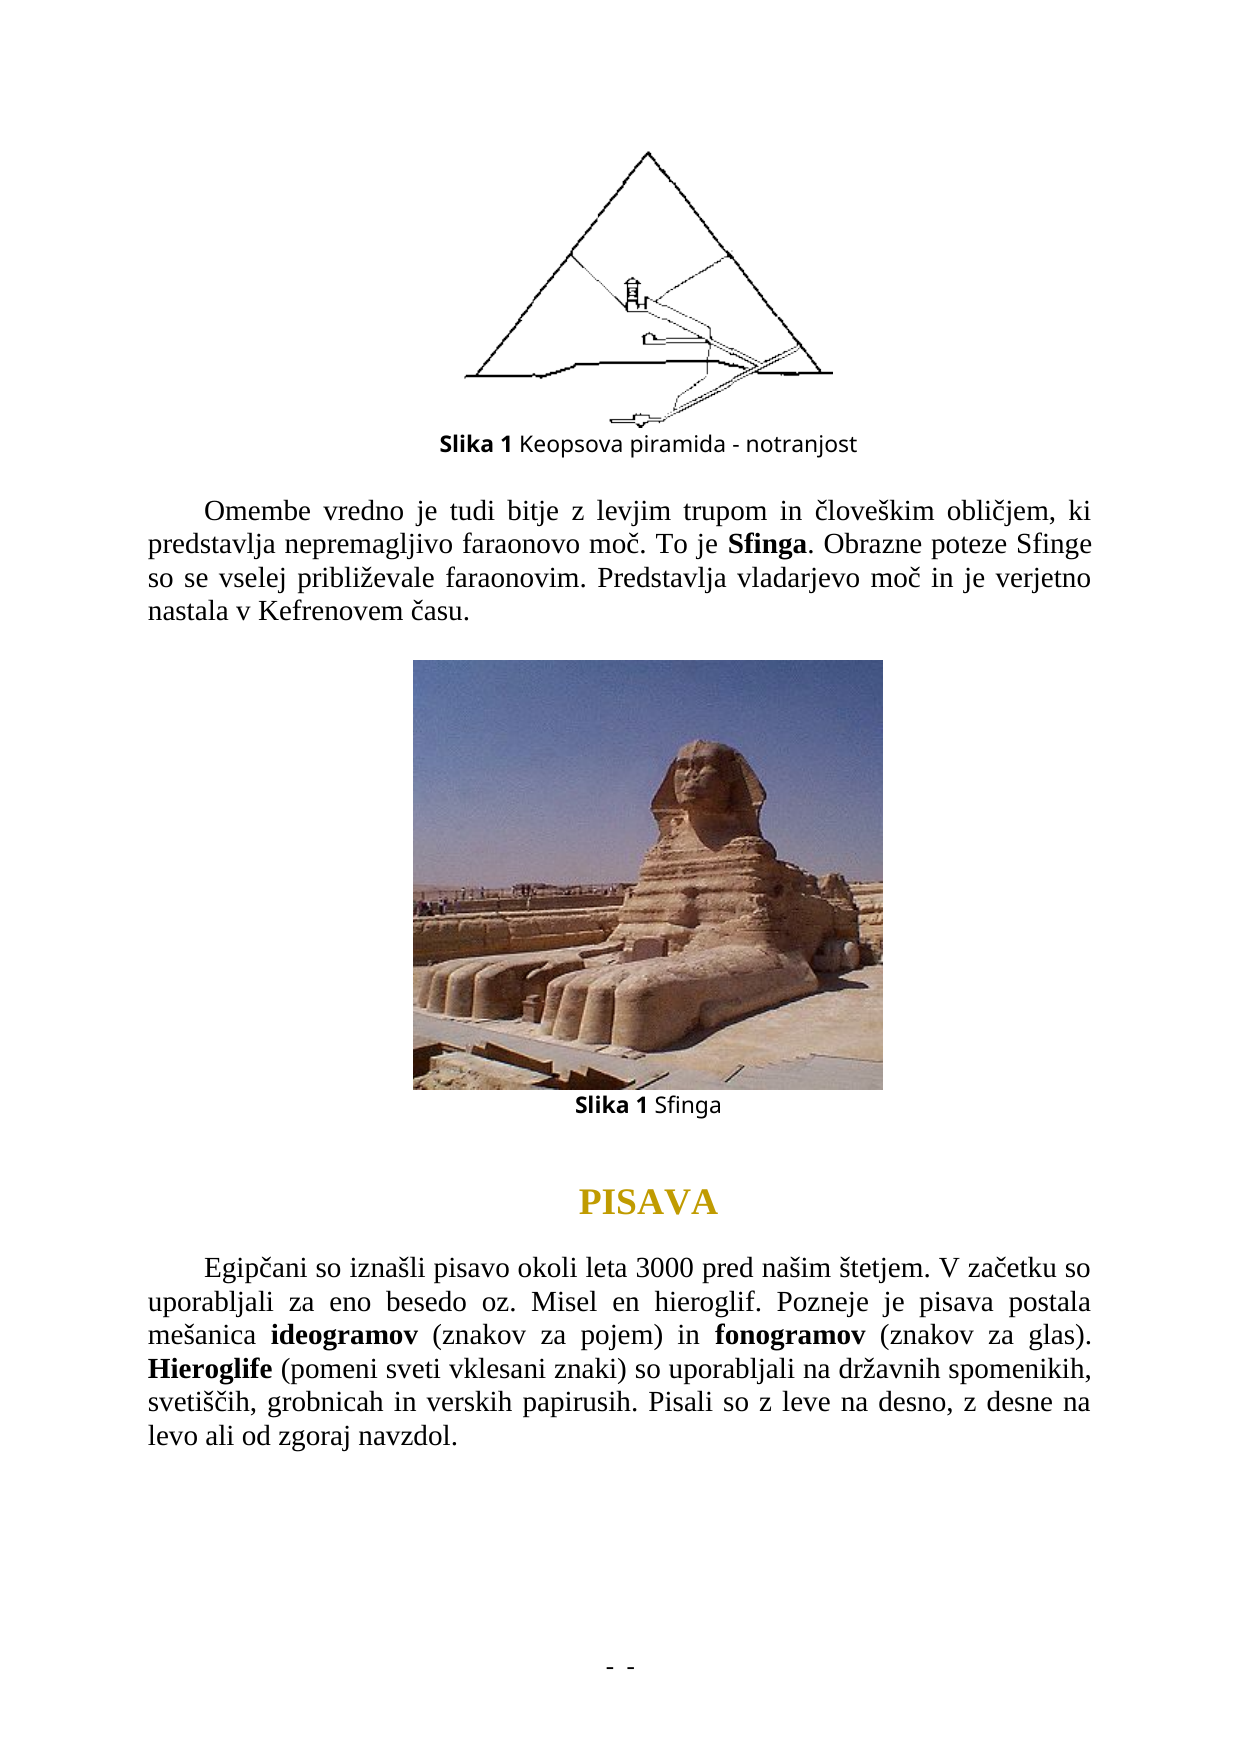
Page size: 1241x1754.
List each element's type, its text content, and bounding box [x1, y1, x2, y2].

text Slika 1 Sfinga [148, 1089, 1092, 1121]
picture [463, 147, 833, 428]
text Egipčani so iznašli pisavo okoli leta 3000 pred našim štetjem. V začetku so uporabljali za eno besedo oz. Misel en hieroglif. Pozneje je pisava postala mešanica ideogramov (znakov za pojem) in fonogramov (znakov za glas). Hieroglife (pomeni sveti vklesani znaki) so uporabljali na državnih spomenikih, svetiščih, grobnicah in verskih papirusih. Pisali so z leve na desno, z desne na levo ali od zgoraj navzdol. [148, 1250, 1092, 1451]
text Slika 1 Keopsova piramida - notranjost [148, 428, 1092, 459]
subtitle PISAVA [148, 1179, 1092, 1222]
picture [413, 660, 883, 1090]
text Omembe vredno je tudi bitje z levjim trupom in človeškim obličjem, ki predstavlja nepremagljivo faraonovo moč. To je Sfinga. Obrazne poteze Sfinge so se vselej približevale faraonovim. Predstavlja vladarjevo moč in je verjetno nastala v Kefrenovem času. [148, 493, 1092, 627]
